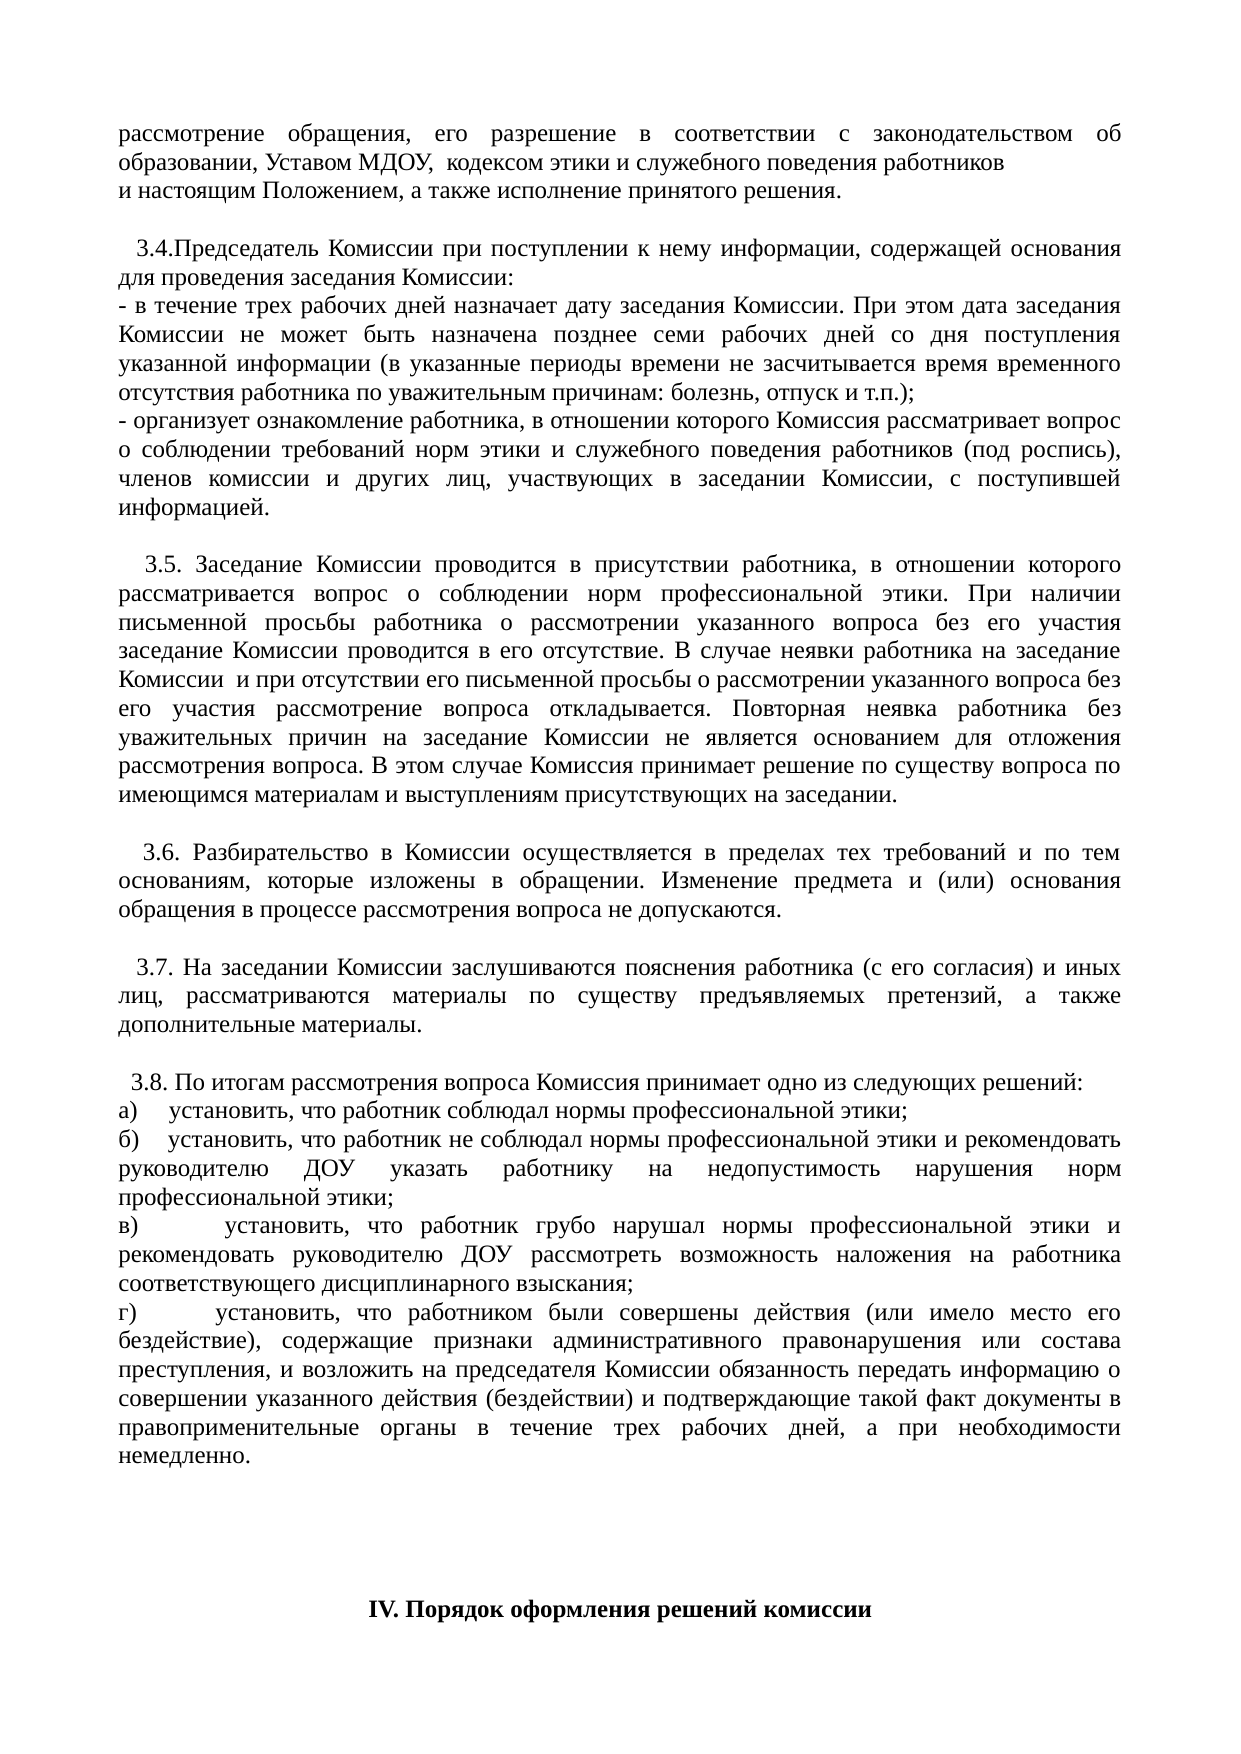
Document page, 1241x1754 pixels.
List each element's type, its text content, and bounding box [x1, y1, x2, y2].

text в) установить, что работник грубо нарушал нормы профессиональной этики и рекомендовать руководителю ДОУ рассмотреть возможность наложения на работника соответствующего дисциплинарного взыскания; [118, 1211, 1122, 1297]
text IV. Порядок оформления решений комиссии [118, 1594, 1122, 1623]
text 3.5. Заседание Комиссии проводится в присутствии работника, в отношении которого рассматривается вопрос о соблюдении норм профессиональной этики. При наличии письменной просьбы работника о рассмотрении указанного вопроса без его участия заседание Комиссии проводится в его отсутствие. В случае неявки работника на заседание Комиссии и при отсутствии его письменной просьбы о рассмотрении указанного вопроса без его участия рассмотрение вопроса откладывается. Повторная неявка работника без уважительных причин на заседание Комиссии не является основанием для отложения рассмотрения вопроса. В этом случае Комиссия принимает решение по существу вопроса по имеющимся материалам и выступлениям присутствующих на заседании. [118, 549, 1122, 808]
text б) установить, что работник не соблюдал нормы профессиональной этики и рекомендовать руководителю ДОУ указать работнику на недопустимость нарушения норм профессиональной этики; [118, 1124, 1122, 1211]
text 3.4.Председатель Комиссии при поступлении к нему информации, содержащей основания для проведения заседания Комиссии: [118, 233, 1122, 291]
text 3.8. По итогам рассмотрения вопроса Комиссия принимает одно из следующих решений: [118, 1067, 1122, 1096]
text - в течение трех рабочих дней назначает дату заседания Комиссии. При этом дата заседания Комиссии не может быть назначена позднее семи рабочих дней со дня поступления указанной информации (в указанные периоды времени не засчитывается время временного отсутствия работника по уважительным причинам: болезнь, отпуск и т.п.); [118, 291, 1122, 406]
text и настоящим Положением, а также исполнение принятого решения. [118, 176, 1122, 204]
text 3.7. На заседании Комиссии заслушиваются пояснения работника (с его согласия) и иных лиц, рассматриваются материалы по существу предъявляемых претензий, а также дополнительные материалы. [118, 952, 1122, 1038]
text а) установить, что работник соблюдал нормы профессиональной этики; [118, 1096, 1122, 1124]
text - организует ознакомление работника, в отношении которого Комиссия рассматривает вопрос о соблюдении требований норм этики и служебного поведения работников (под роспись), членов комиссии и других лиц, участвующих в заседании Комиссии, с поступившей информацией. [118, 406, 1122, 521]
text г) установить, что работником были совершены действия (или имело место его бездействие), содержащие признаки административного правонарушения или состава преступления, и возложить на председателя Комиссии обязанность передать информацию о совершении указанного действия (бездействии) и подтверждающие такой факт документы в правоприменительные органы в течение трех рабочих дней, а при необходимости немедленно. [118, 1297, 1122, 1469]
text рассмотрение обращения, его разрешение в соответствии с законодательством об образовании, Уставом МДОУ, кодексом этики и служебного поведения работников [118, 118, 1122, 176]
text 3.6. Разбирательство в Комиссии осуществляется в пределах тех требований и по тем основаниям, которые изложены в обращении. Изменение предмета и (или) основания обращения в процессе рассмотрения вопроса не допускаются. [118, 837, 1122, 923]
